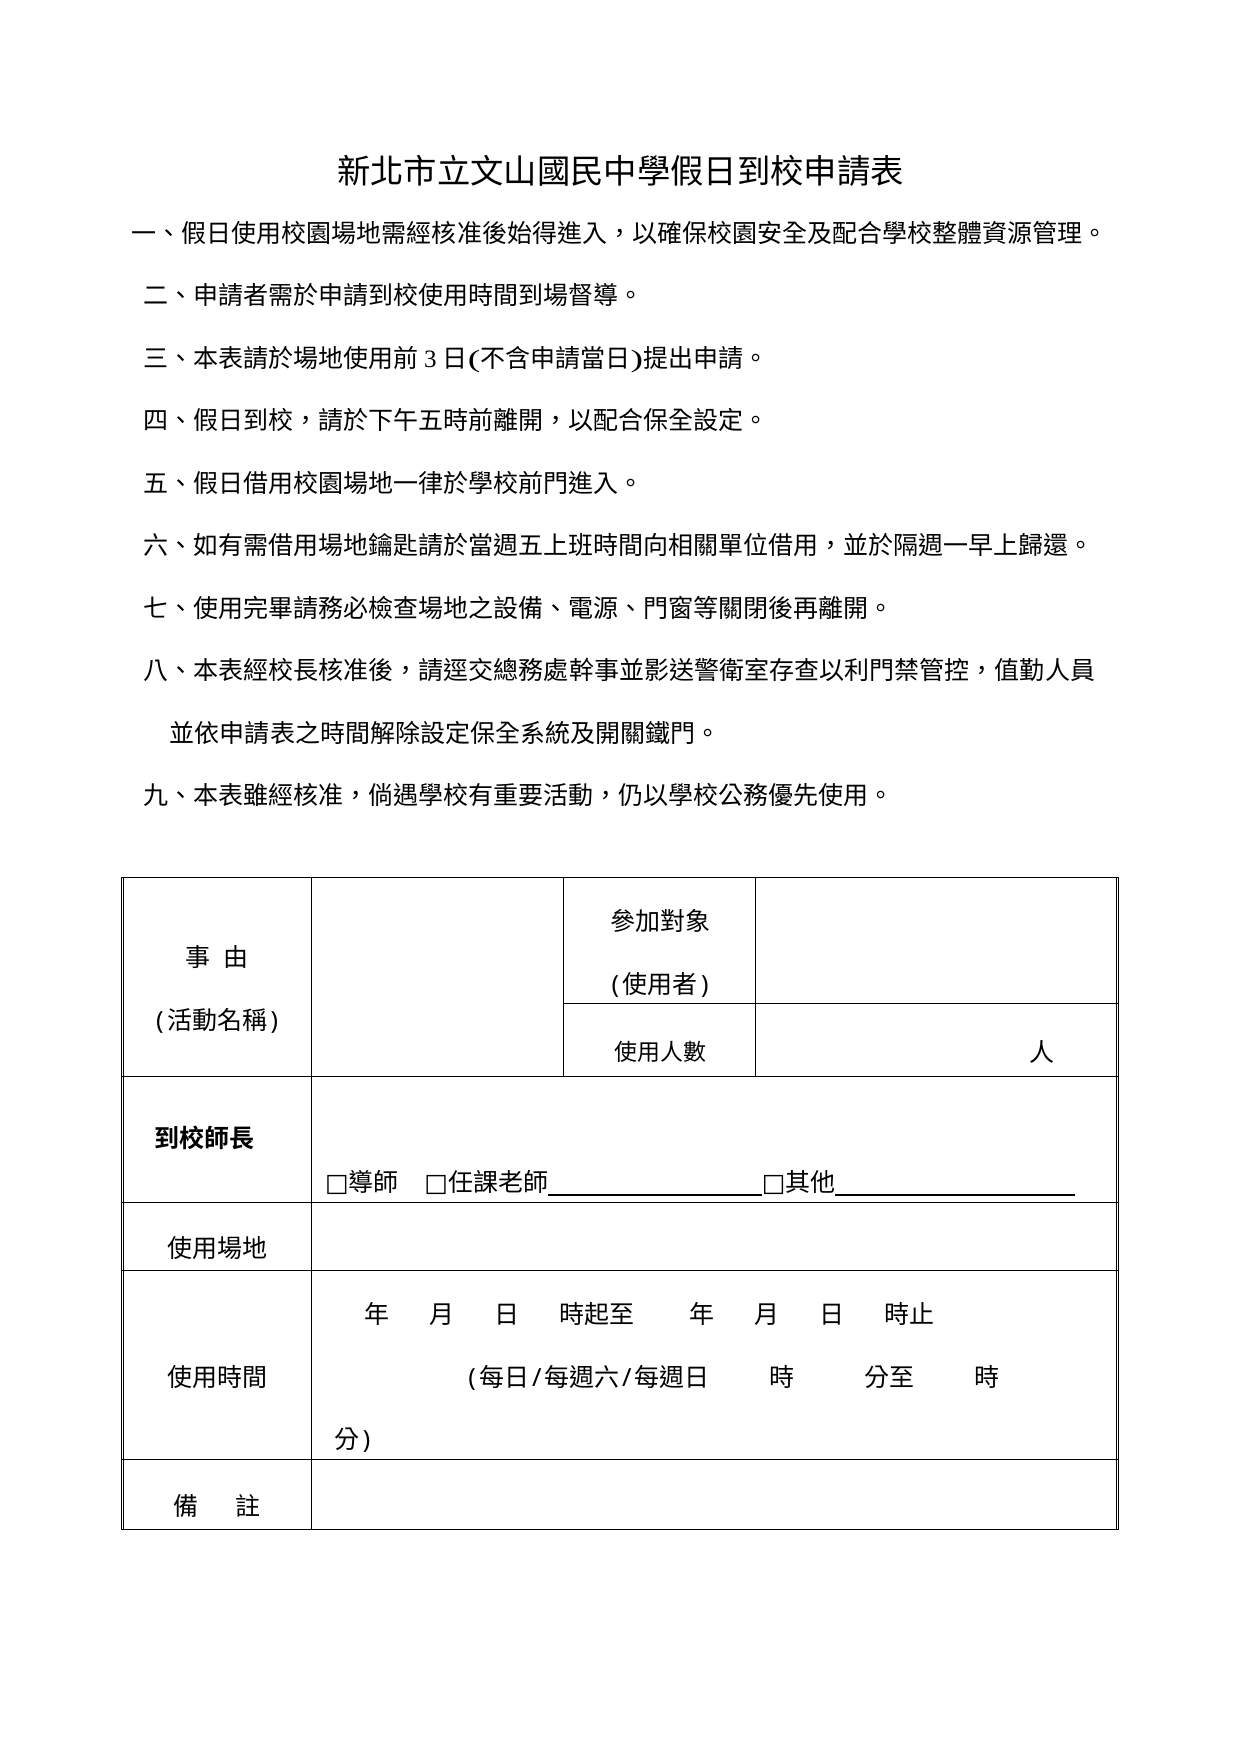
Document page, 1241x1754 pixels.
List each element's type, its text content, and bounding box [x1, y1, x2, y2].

table_cell [312, 1203, 1116, 1270]
text 五、假日借用校園場地一律於學校前門進入。 [143, 439, 1124, 502]
table_cell 105年01月30日08時起至105年01月30日12時止 (每日/每週六/每週日 08時0 0分至 12時0 0分) [312, 1271, 1116, 1459]
text 一、假日使用校園場地需經核准後始得進入，以確保校園安全及配合學校整體資源管理。 [118, 189, 1122, 252]
table_header [756, 878, 1116, 1003]
text 九、本表雖經核准，倘遇學校有重要活動，仍以學校公務優先使用。 [143, 752, 1124, 814]
text 三、本表請於場地使用前 3 日(不含申請當日)提出申請。 [143, 314, 1124, 377]
table_cell □導師 □任課老師 □其他 [312, 1077, 1116, 1202]
text 並依申請表之時間解除設定保全系統及開關鐵門。 [143, 689, 1124, 752]
table_cell 使用人數 [564, 1004, 755, 1076]
table_header 事 由 (活動名稱) [124, 878, 311, 1076]
table_cell 備 註 [124, 1460, 311, 1528]
table_cell 使用場地 [124, 1203, 311, 1270]
text 七、使用完畢請務必檢查場地之設備、電源、門窗等關閉後再離開。 [143, 564, 1124, 627]
table_cell [312, 1460, 1116, 1528]
table_cell 人 [756, 1004, 1116, 1076]
text 六、如有需借用場地鑰匙請於當週五上班時間向相關單位借用，並於隔週一早上歸還。 [143, 502, 1124, 564]
text 八、本表經校長核准後，請逕交總務處幹事並影送警衛室存查以利門禁管控，值勤人員 [143, 627, 1124, 689]
table_cell 到校師長 [124, 1077, 311, 1202]
text 四、假日到校，請於下午五時前離開，以配合保全設定。 [143, 377, 1124, 439]
table_cell 使用時間 [124, 1271, 311, 1459]
text 新北市立文山國民中學假日到校申請表 [118, 127, 1122, 189]
text 二、申請者需於申請到校使用時間到場督導。 [143, 252, 1107, 314]
table_header [312, 878, 563, 1076]
table_header 參加對象 (使用者) [564, 878, 755, 1003]
